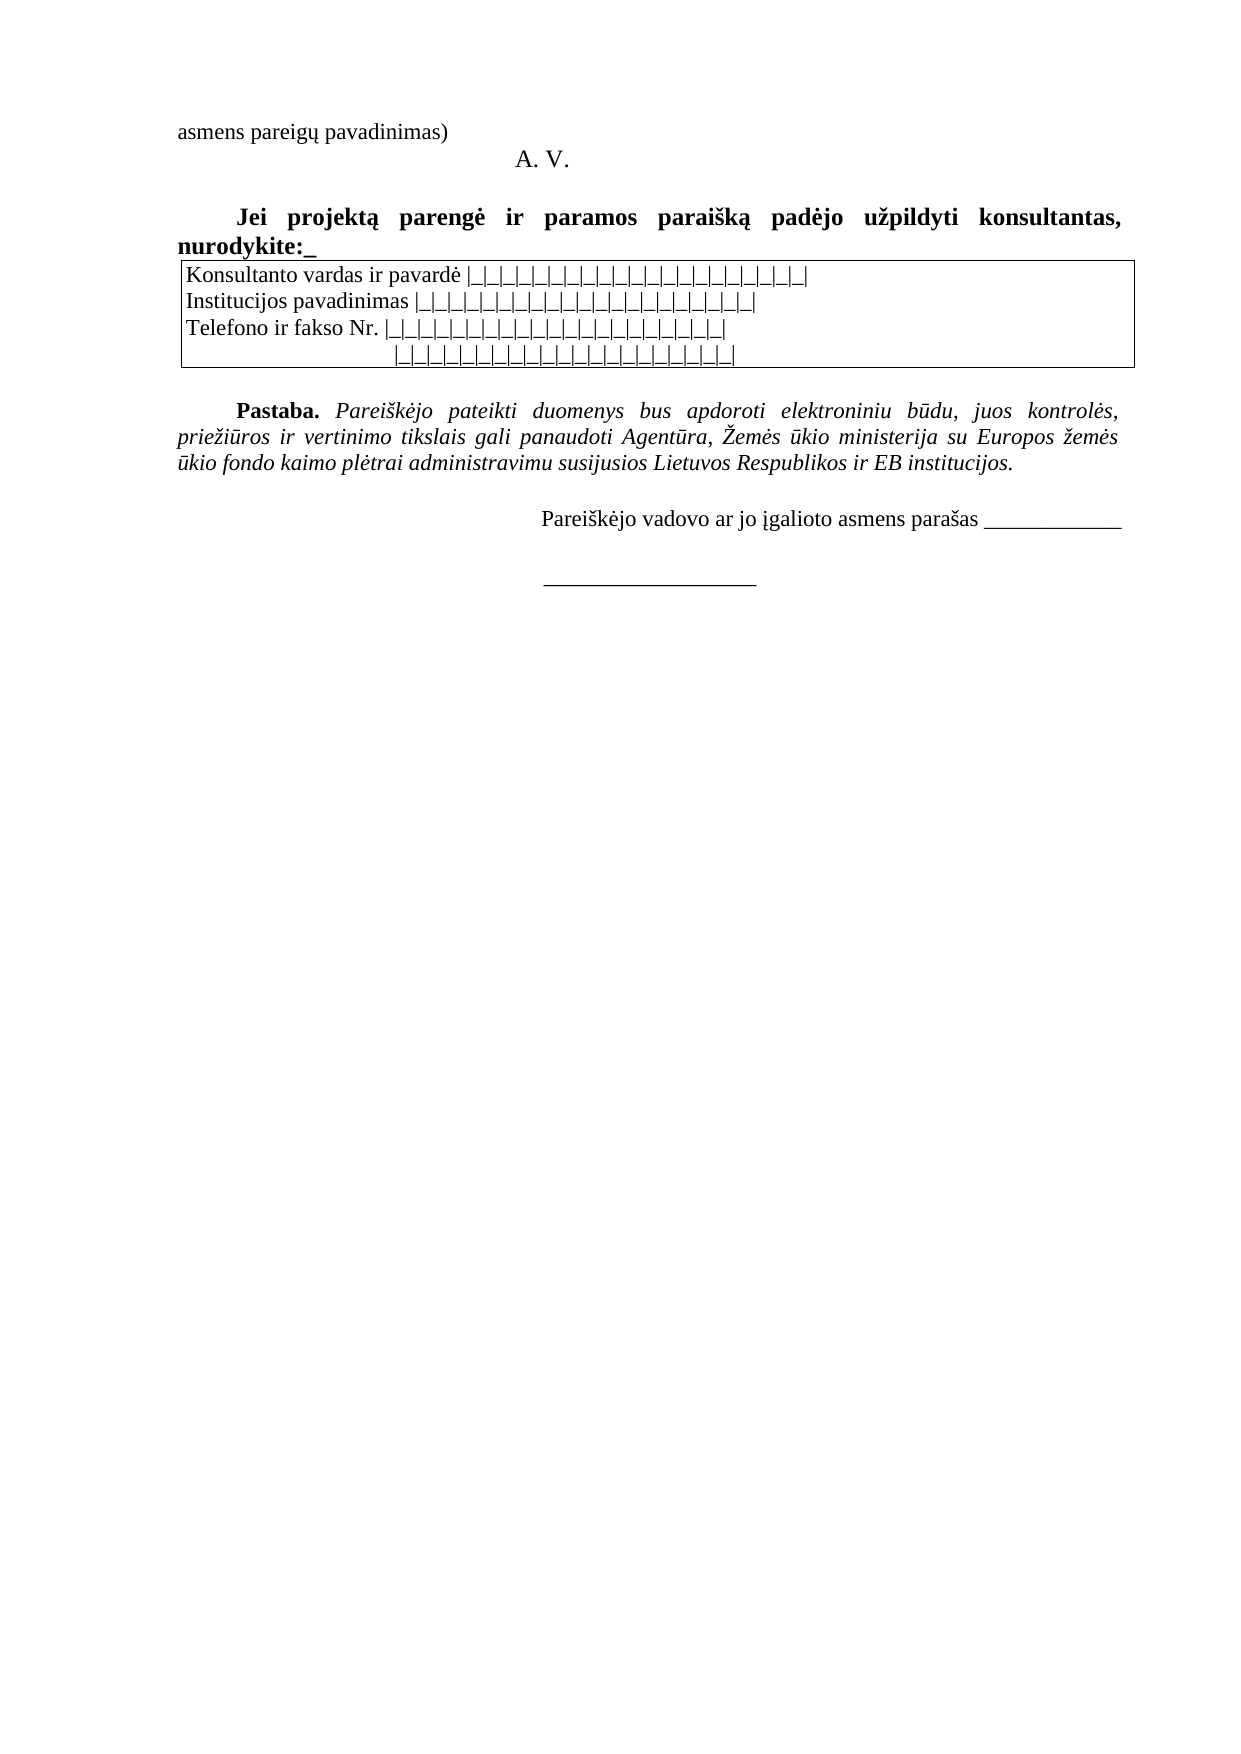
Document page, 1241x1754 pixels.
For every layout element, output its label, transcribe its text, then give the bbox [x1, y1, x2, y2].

text A. V. [515, 144, 1122, 173]
text Pastaba. Pareiškėjo pateikti duomenys bus apdoroti elektroniniu būdu, juos kontrolės, priežiūros ir vertinimo tikslais gali panaudoti Agentūra, Žemės ūkio ministerija su Europos žemės ūkio fondo kaimo plėtrai administravimu susijusios Lietuvos Respublikos ir EB institucijos. [177, 397, 1122, 476]
text Pareiškėjo vadovo ar jo įgalioto asmens parašas ____________ [177, 504, 1122, 531]
text asmens pareigų pavadinimas) [177, 118, 1122, 144]
table_header Konsultanto vardas ir pavardė |_|_|_|_|_|_|_|_|_|_|_|_|_|_|_|_|_|_|_|_|_| Institucijos pavadinimas |_|_|_|_|_|_|_|_|_|_|_|_|_|_|_|_|_|_|_|_|_| Telefono ir fakso Nr. |_|_|_|_|_|_|_|_|_|_|_|_|_|_|_|_|_|_|_|_|_| |_|_|_|_|_|_|_|_|_|_|_|_|_|_|_|_|_|_|_|_|_| [182, 261, 1134, 366]
text _________________ [177, 560, 1122, 588]
text Jei projektą parengė ir paramos paraišką padėjo užpildyti konsultantas, nurodykite:_ [177, 202, 1122, 259]
